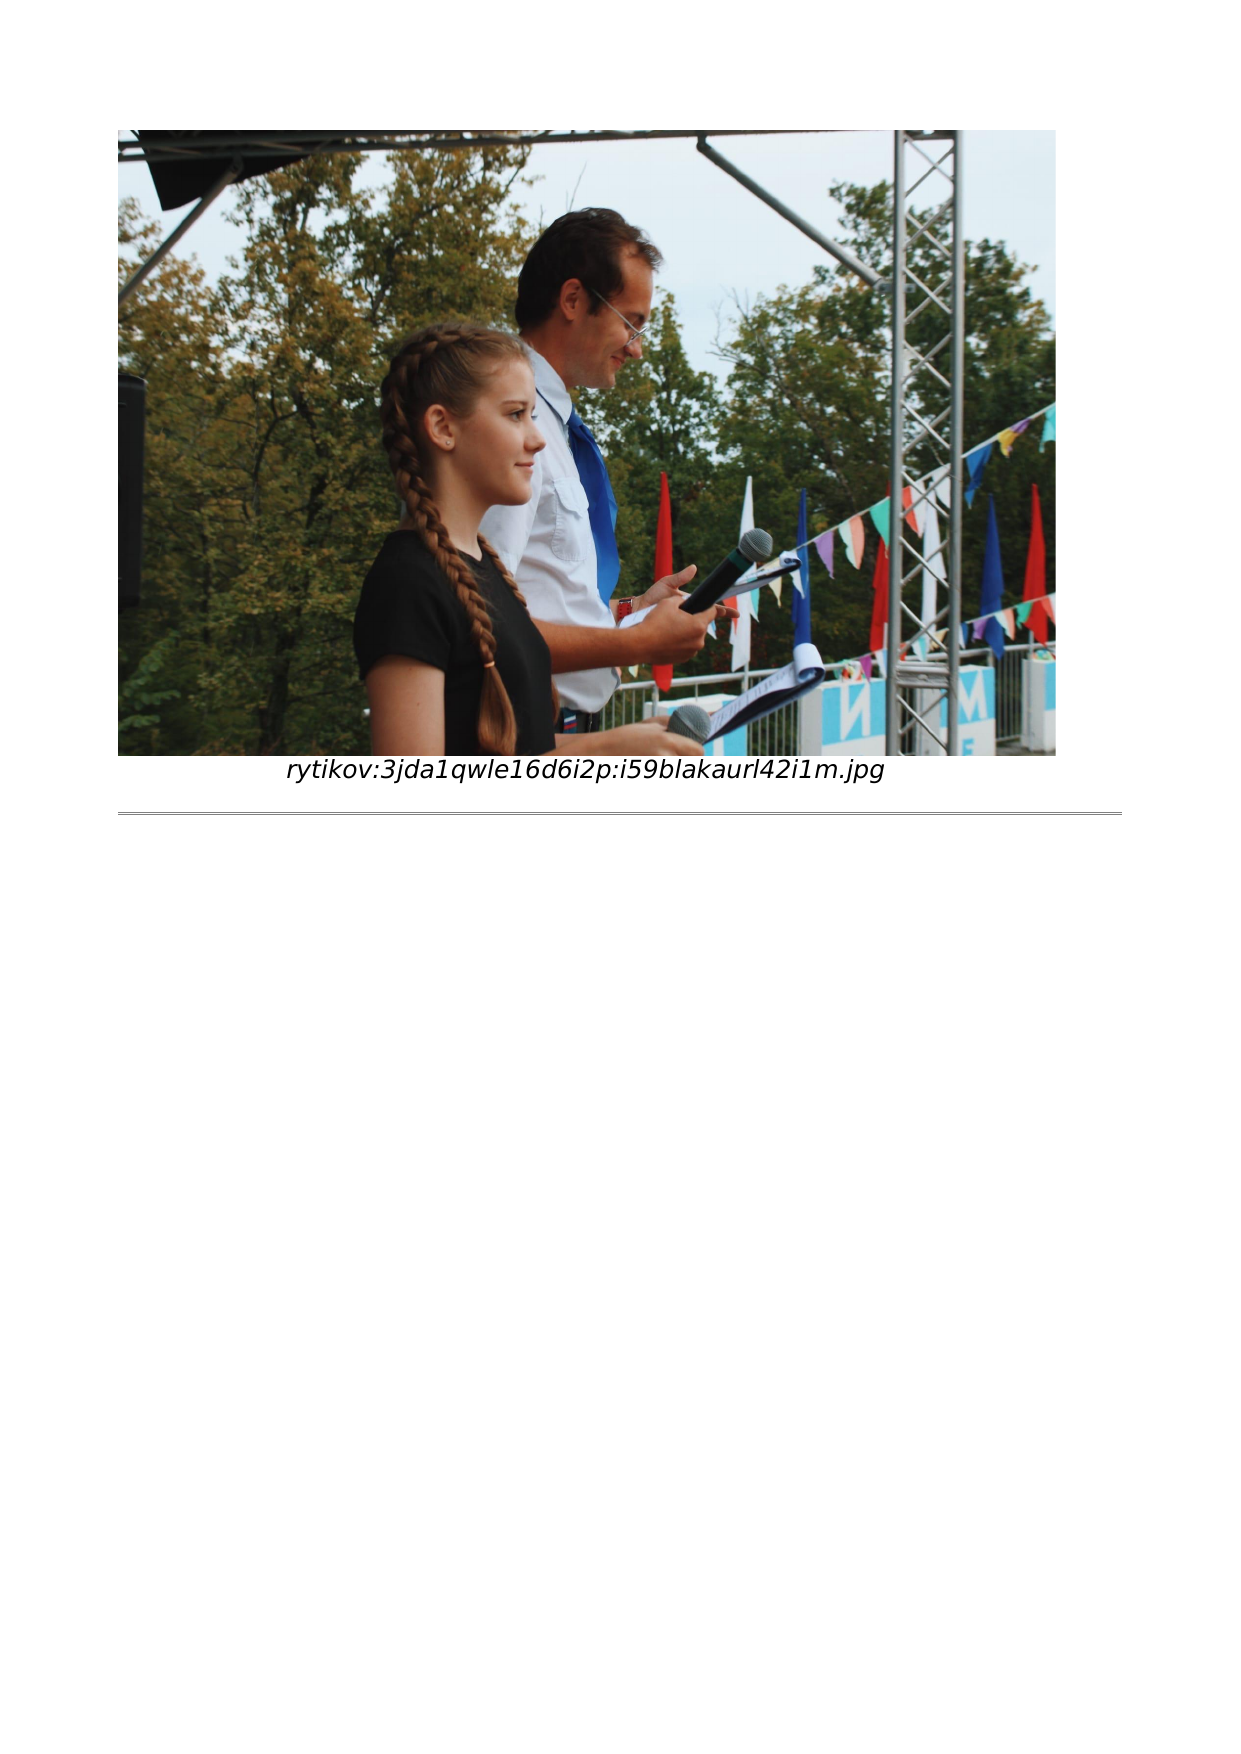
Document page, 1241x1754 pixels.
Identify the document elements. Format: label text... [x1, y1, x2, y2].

text rytikov:3jda1qwle16d6i2p:i59blakaurl42i1m.jpg [118, 756, 1056, 785]
picture [118, 130, 1056, 756]
